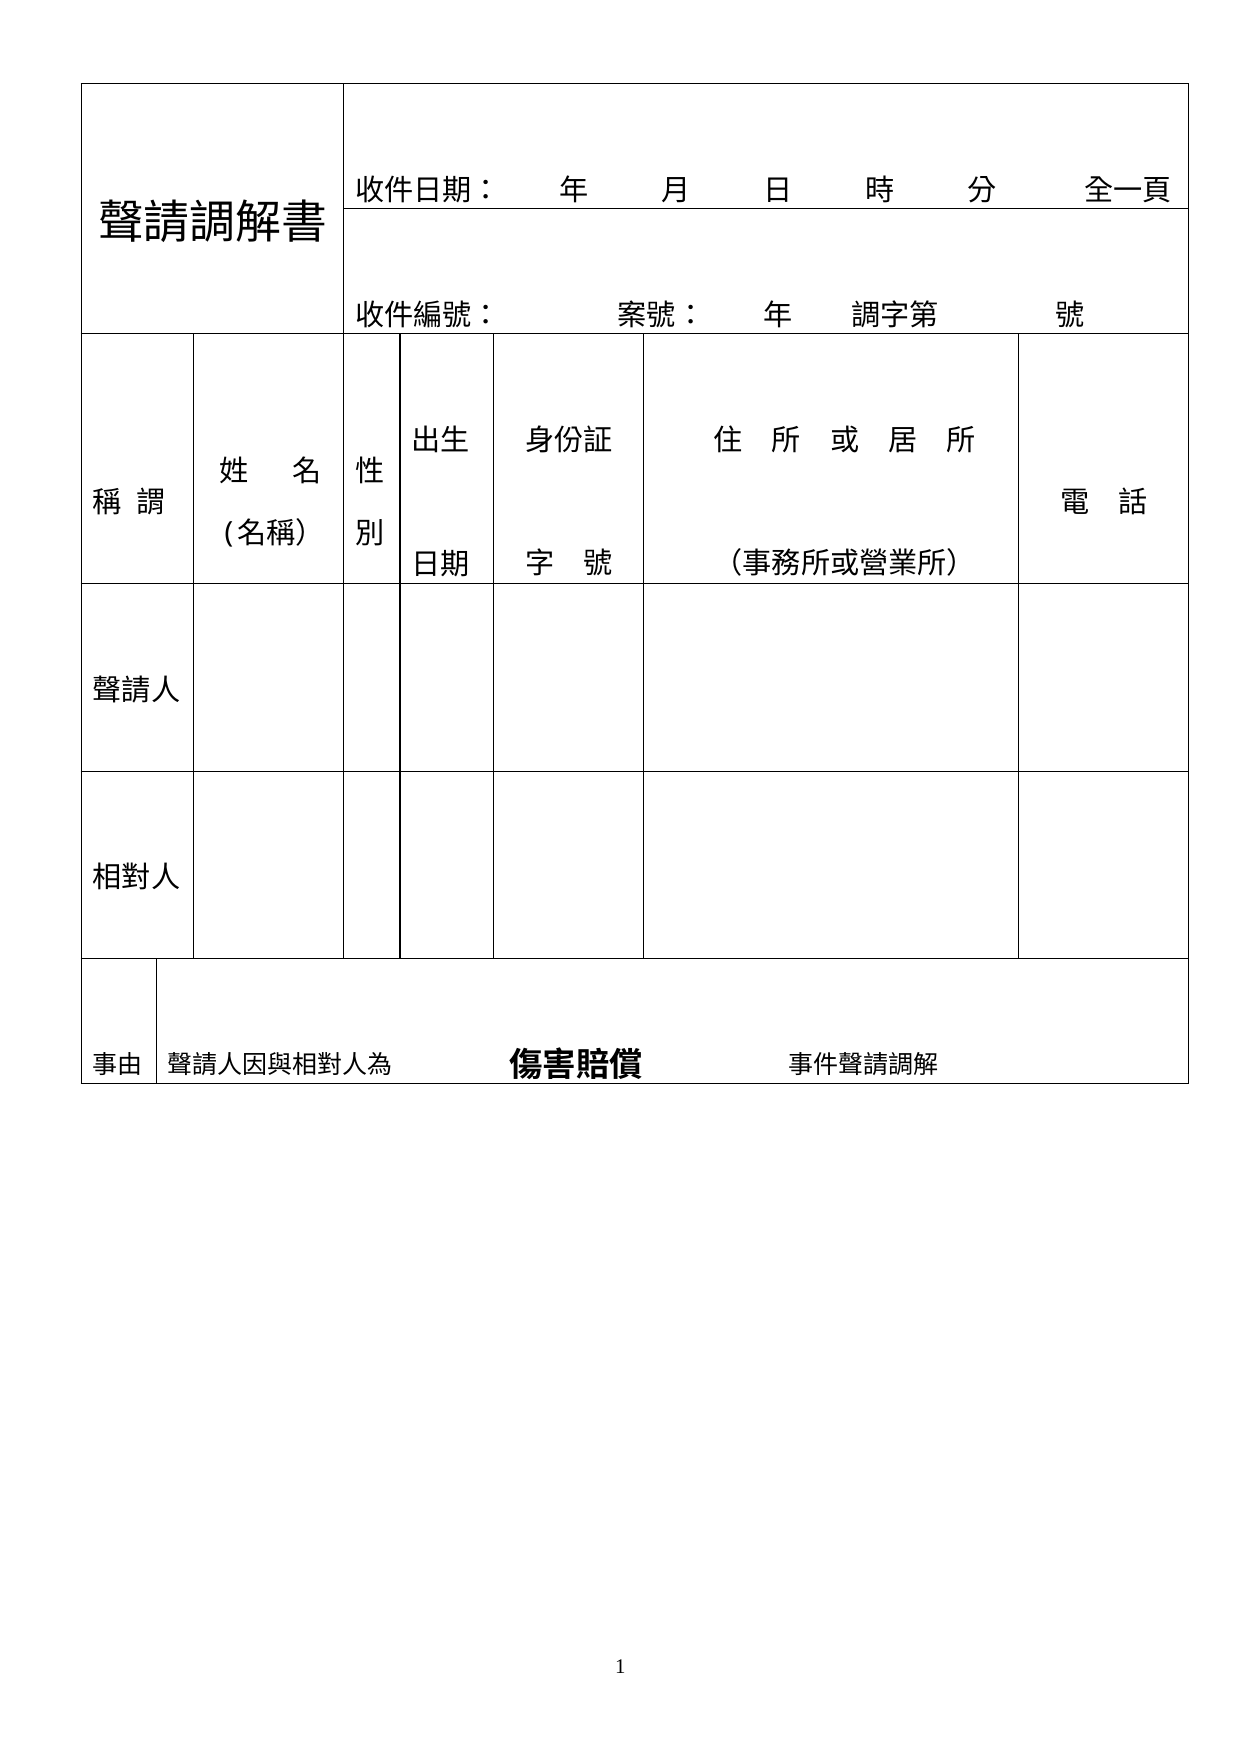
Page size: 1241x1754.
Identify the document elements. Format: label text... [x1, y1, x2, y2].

table_cell 電 話 [1019, 334, 1188, 583]
table_cell [494, 772, 643, 958]
table_header 聲請調解書 [82, 84, 343, 333]
table_cell 性別 [344, 334, 399, 583]
table_cell 收件編號： 案號： 年 調字第 號 [344, 209, 1188, 333]
table_cell [344, 584, 399, 771]
table_header 收件日期： 年 月 日 時 分 全一頁 [344, 84, 1188, 208]
table_cell 相對人 [82, 772, 193, 958]
table_cell 事由 [82, 959, 156, 1083]
table_cell 聲請人因與相對人為 傷害賠償 事件聲請調解 [157, 959, 1188, 1083]
table_cell 稱 謂 [82, 334, 193, 583]
table_cell 住 所 或 居 所 （事務所或營業所） [644, 334, 1018, 583]
table_cell [194, 584, 343, 771]
table_cell [644, 584, 1018, 771]
table_cell [1019, 584, 1188, 771]
table_cell 姓 名 (名稱） [194, 334, 343, 583]
table_cell [194, 772, 343, 958]
table_cell [401, 584, 493, 771]
table_cell 出生 日期 [401, 334, 493, 583]
table_cell [494, 584, 643, 771]
table_cell [401, 772, 493, 958]
table_cell [1019, 772, 1188, 958]
table_cell [644, 772, 1018, 958]
table_cell 身份証 字 號 [494, 334, 643, 583]
table_cell 聲請人 [82, 584, 193, 771]
table_cell [344, 772, 399, 958]
